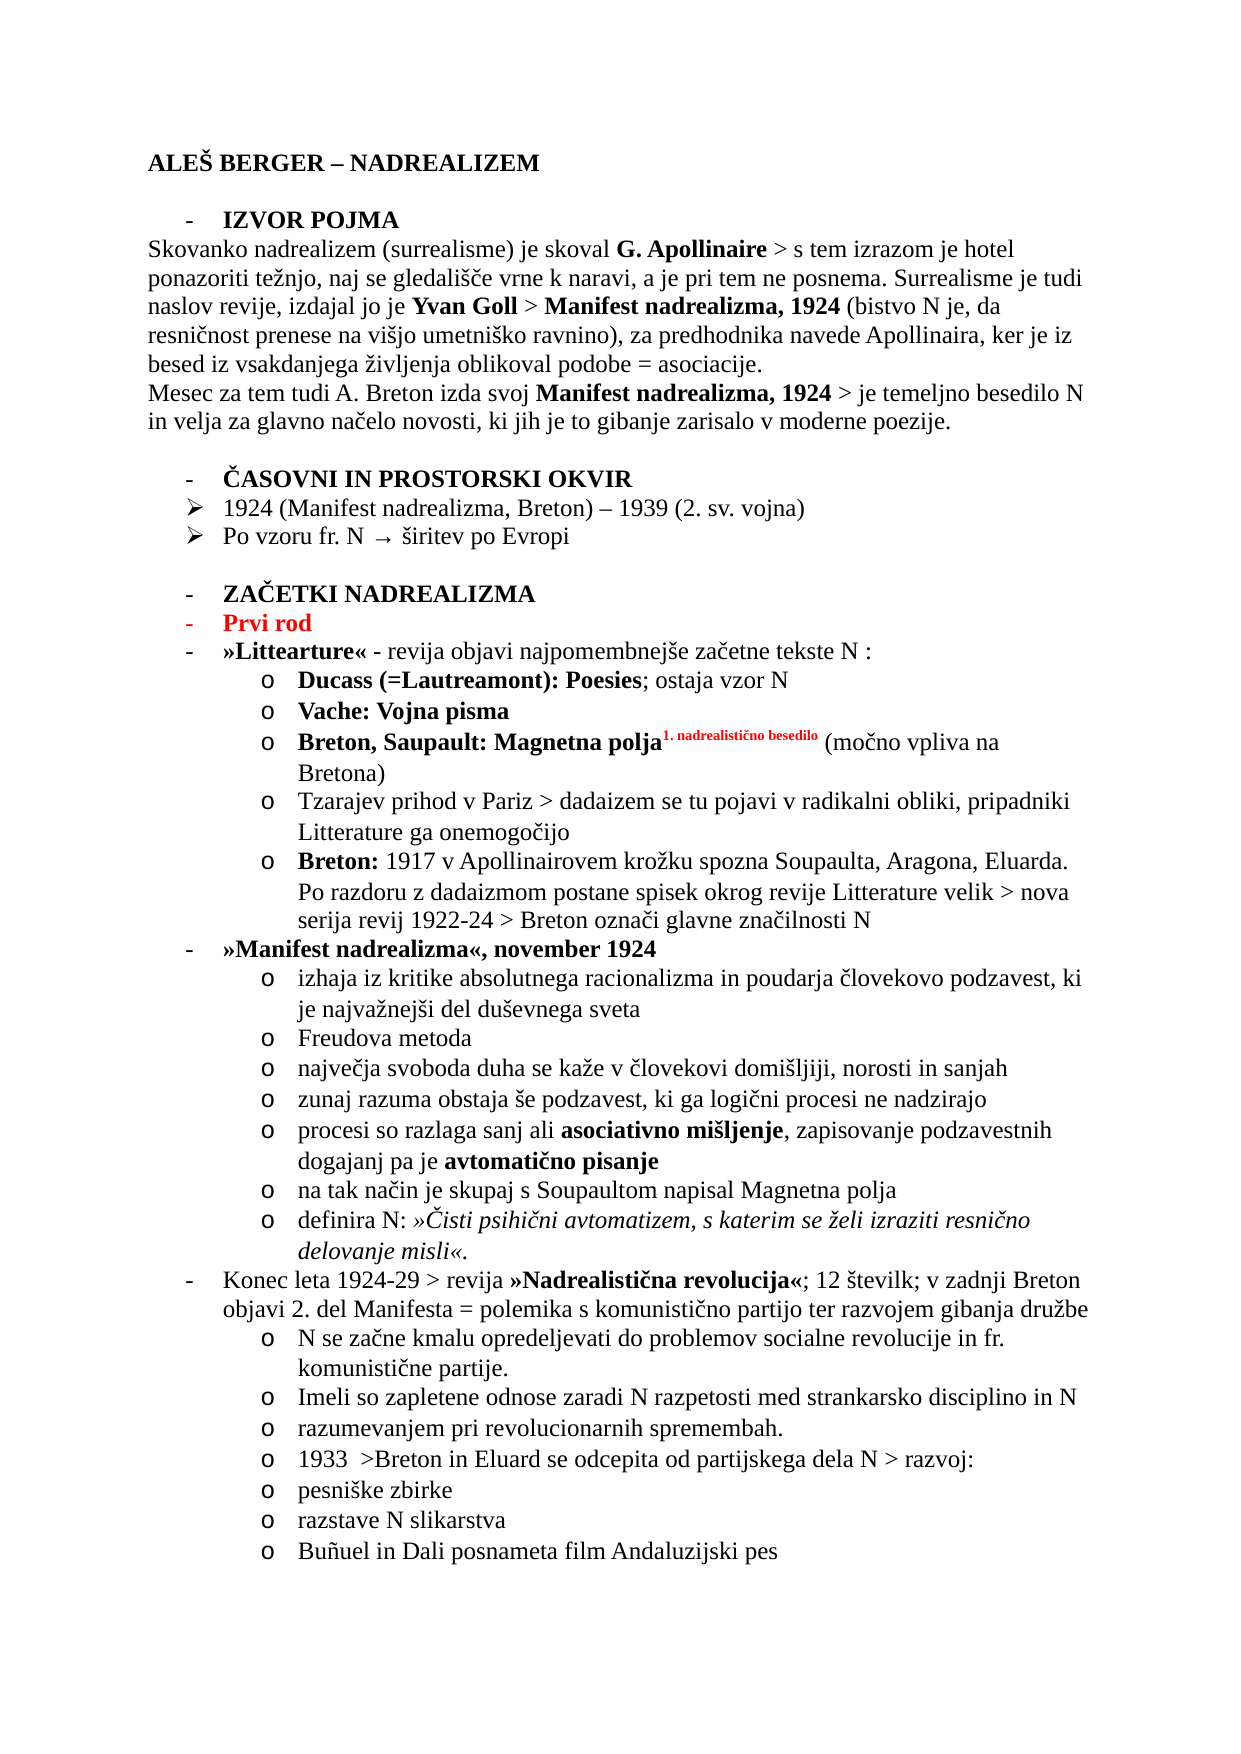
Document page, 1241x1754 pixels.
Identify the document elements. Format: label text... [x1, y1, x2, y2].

list »Littearture« - revija objavi najpomembnejše začetne tekste N : [185, 636, 1093, 665]
list Konec leta 1924-29 > revija »Nadrealistična revolucija«; 12 številk; v zadnji Breton objavi 2. del Manifesta = polemika s komunistično partijo ter razvojem gibanja družbe [185, 1265, 1093, 1323]
list Tzarajev prihod v Pariz > dadaizem se tu pojavi v radikalni obliki, pripadniki Litterature ga onemogočijo [260, 786, 1093, 846]
list Po vzoru fr. N → širitev po Evropi [185, 521, 1093, 550]
text Skovanko nadrealizem (surrealisme) je skoval G. Apollinaire > s tem izrazom je hotel ponazoriti težnjo, naj se gledališče vrne k naravi, a je pri tem ne posnema. Surrealisme je tudi naslov revije, izdajal jo je Yvan Goll > Manifest nadrealizma, 1924 (bistvo N je, da resničnost prenese na višjo umetniško ravnino), za predhodnika navede Apollinaira, ker je iz besed iz vsakdanjega življenja oblikoval podobe = asociacije. [148, 234, 1093, 378]
list razstave N slikarstva [260, 1506, 1093, 1536]
list ČASOVNI IN PROSTORSKI OKVIR [185, 464, 1093, 493]
list Breton, Saupault: Magnetna polja1. nadrealistično besedilo (močno vpliva na Bretona) [260, 727, 1093, 786]
list Imeli so zapletene odnose zaradi N razpetosti med strankarsko disciplino in N [260, 1382, 1093, 1413]
list ZAČETKI NADREALIZMA [185, 579, 1093, 608]
list Prvi rod [185, 608, 1093, 636]
list izhaja iz kritike absolutnega racionalizma in poudarja človekovo podzavest, ki je najvažnejši del duševnega sveta [260, 963, 1093, 1023]
list na tak način je skupaj s Soupaultom napisal Magnetna polja [260, 1175, 1093, 1206]
list 1924 (Manifest nadrealizma, Breton) – 1939 (2. sv. vojna) [185, 493, 1093, 521]
list zunaj razuma obstaja še podzavest, ki ga logični procesi ne nadzirajo [260, 1084, 1093, 1115]
list Ducass (=Lautreamont): Poesies; ostaja vzor N [260, 665, 1093, 696]
text Mesec za tem tudi A. Breton izda svoj Manifest nadrealizma, 1924 > je temeljno besedilo N in velja za glavno načelo novosti, ki jih je to gibanje zarisalo v moderne poezije. [148, 378, 1093, 435]
list IZVOR POJMA [185, 205, 1093, 234]
list največja svoboda duha se kaže v človekovi domišljiji, norosti in sanjah [260, 1053, 1093, 1084]
list »Manifest nadrealizma«, november 1924 [185, 934, 1093, 963]
list razumevanjem pri revolucionarnih spremembah. [260, 1413, 1093, 1444]
list Freudova metoda [260, 1023, 1093, 1053]
list N se začne kmalu opredeljevati do problemov socialne revolucije in fr. komunistične partije. [260, 1323, 1093, 1382]
list Breton: 1917 v Apollinairovem krožku spozna Soupaulta, Aragona, Eluarda. Po razdoru z dadaizmom postane spisek okrog revije Litterature velik > nova serija revij 1922-24 > Breton označi glavne značilnosti N [260, 846, 1093, 934]
list pesniške zbirke [260, 1475, 1093, 1506]
list Vache: Vojna pisma [260, 696, 1093, 727]
list procesi so razlaga sanj ali asociativno mišljenje, zapisovanje podzavestnih dogajanj pa je avtomatično pisanje [260, 1115, 1093, 1175]
list Buñuel in Dali posnameta film Andaluzijski pes [260, 1536, 1093, 1567]
text ALEŠ BERGER – NADREALIZEM [148, 148, 1093, 176]
list 1933 >Breton in Eluard se odcepita od partijskega dela N > razvoj: [260, 1444, 1093, 1475]
list definira N: »Čisti psihični avtomatizem, s katerim se želi izraziti resnično delovanje misli«. [260, 1206, 1093, 1265]
